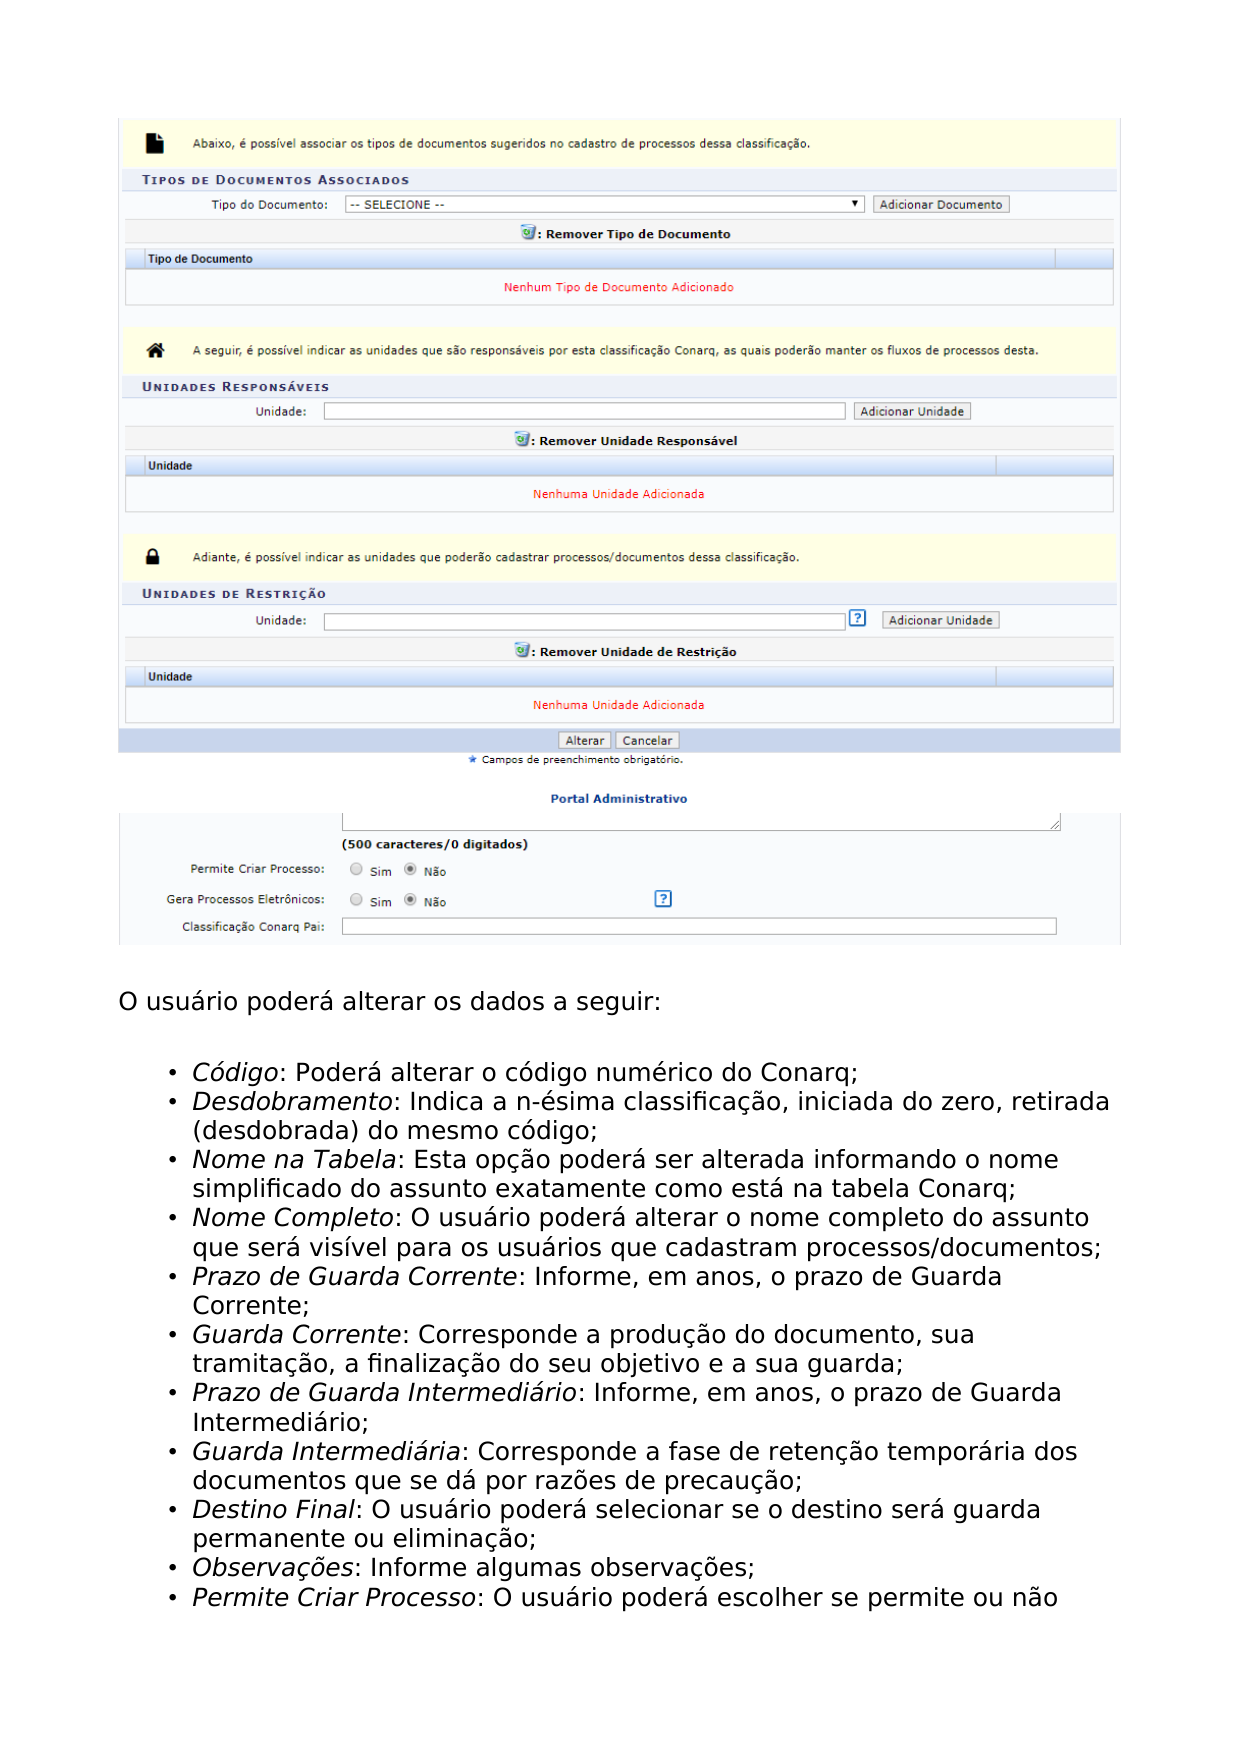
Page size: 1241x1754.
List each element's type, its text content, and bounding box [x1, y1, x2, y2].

list Nome Completo: O usuário poderá alterar o nome completo do assunto que será visível para os usuários que cadastram processos/documentos; [177, 1204, 1122, 1262]
text O usuário poderá alterar os dados a seguir: [118, 987, 1122, 1016]
list Prazo de Guarda Intermediário: Informe, em anos, o prazo de Guarda Intermediário; [177, 1379, 1122, 1437]
list Guarda Intermediária: Corresponde a fase de retenção temporária dos documentos que se dá por razões de precaução; [177, 1437, 1122, 1495]
list Permite Criar Processo: O usuário poderá escolher se permite ou não [177, 1583, 1122, 1612]
list Nome na Tabela: Esta opção poderá ser alterada informando o nome simplificado do assunto exatamente como está na tabela Conarq; [177, 1145, 1122, 1204]
list Prazo de Guarda Corrente: Informe, em anos, o prazo de Guarda Corrente; [177, 1262, 1122, 1320]
picture [118, 118, 1123, 945]
list Destino Final: O usuário poderá selecionar se o destino será guarda permanente ou eliminação; [177, 1495, 1122, 1554]
list Desdobramento: Indica a n-ésima classificação, iniciada do zero, retirada (desdobrada) do mesmo código; [177, 1087, 1122, 1145]
list Observações: Informe algumas observações; [177, 1554, 1122, 1583]
list Código: Poderá alterar o código numérico do Conarq; [177, 1058, 1122, 1087]
list Guarda Corrente: Corresponde a produção do documento, sua tramitação, a finalização do seu objetivo e a sua guarda; [177, 1320, 1122, 1379]
